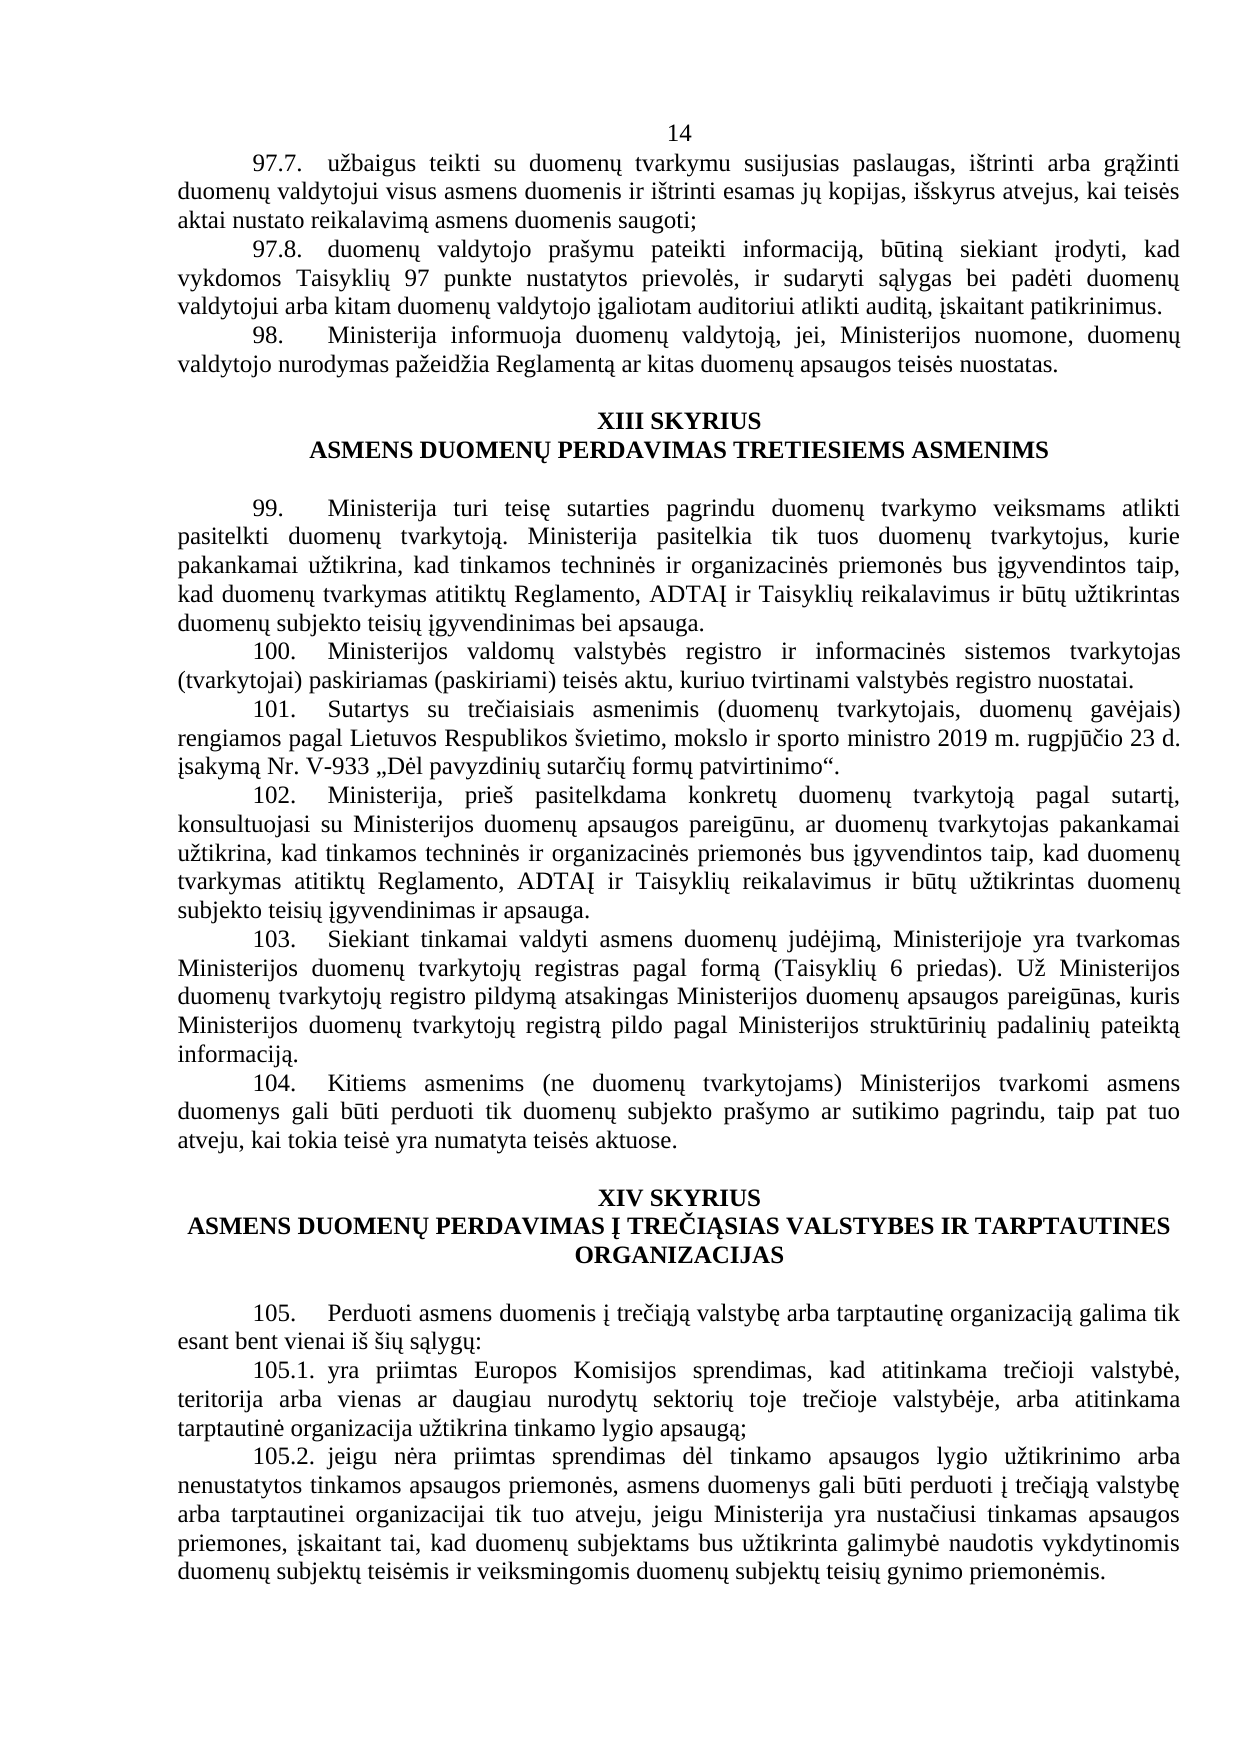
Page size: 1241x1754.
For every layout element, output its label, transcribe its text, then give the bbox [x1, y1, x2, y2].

text 101. Sutartys su trečiaisiais asmenimis (duomenų tvarkytojais, duomenų gavėjais) rengiamos pagal Lietuvos Respublikos švietimo, mokslo ir sporto ministro 2019 m. rugpjūčio 23 d. įsakymą Nr. V-933 „Dėl pavyzdinių sutarčių formų patvirtinimo“. [177, 694, 1181, 780]
text 104. Kitiems asmenims (ne duomenų tvarkytojams) Ministerijos tvarkomi asmens duomenys gali būti perduoti tik duomenų subjekto prašymo ar sutikimo pagrindu, taip pat tuo atveju, kai tokia teisė yra numatyta teisės aktuose. [177, 1068, 1181, 1154]
text 100. Ministerijos valdomų valstybės registro ir informacinės sistemos tvarkytojas (tvarkytojai) paskiriamas (paskiriami) teisės aktu, kuriuo tvirtinami valstybės registro nuostatai. [177, 636, 1181, 694]
text 99. Ministerija turi teisę sutarties pagrindu duomenų tvarkymo veiksmams atlikti pasitelkti duomenų tvarkytoją. Ministerija pasitelkia tik tuos duomenų tvarkytojus, kurie pakankamai užtikrina, kad tinkamos techninės ir organizacinės priemonės bus įgyvendintos taip, kad duomenų tvarkymas atitiktų Reglamento, ADTAĮ ir Taisyklių reikalavimus ir būtų užtikrintas duomenų subjekto teisių įgyvendinimas bei apsauga. [177, 493, 1181, 636]
text 105.1. yra priimtas Europos Komisijos sprendimas, kad atitinkama trečioji valstybė, teritorija arba vienas ar daugiau nurodytų sektorių toje trečioje valstybėje, arba atitinkama tarptautinė organizacija užtikrina tinkamo lygio apsaugą; [177, 1355, 1181, 1441]
text 105.2. jeigu nėra priimtas sprendimas dėl tinkamo apsaugos lygio užtikrinimo arba nenustatytos tinkamos apsaugos priemonės, asmens duomenys gali būti perduoti į trečiąją valstybę arba tarptautinei organizacijai tik tuo atveju, jeigu Ministerija yra nustačiusi tinkamas apsaugos priemones, įskaitant tai, kad duomenų subjektams bus užtikrinta galimybė naudotis vykdytinomis duomenų subjektų teisėmis ir veiksmingomis duomenų subjektų teisių gynimo priemonėmis. [177, 1441, 1181, 1585]
text 105. Perduoti asmens duomenis į trečiąją valstybę arba tarptautinę organizaciją galima tik esant bent vienai iš šių sąlygų: [177, 1298, 1181, 1355]
text 97.7. užbaigus teikti su duomenų tvarkymu susijusias paslaugas, ištrinti arba grąžinti duomenų valdytojui visus asmens duomenis ir ištrinti esamas jų kopijas, išskyrus atvejus, kai teisės aktai nustato reikalavimą asmens duomenis saugoti; [177, 148, 1181, 234]
text 102. Ministerija, prieš pasitelkdama konkretų duomenų tvarkytoją pagal sutartį, konsultuojasi su Ministerijos duomenų apsaugos pareigūnu, ar duomenų tvarkytojas pakankamai užtikrina, kad tinkamos techninės ir organizacinės priemonės bus įgyvendintos taip, kad duomenų tvarkymas atitiktų Reglamento, ADTAĮ ir Taisyklių reikalavimus ir būtų užtikrintas duomenų subjekto teisių įgyvendinimas ir apsauga. [177, 780, 1181, 924]
text 97.8. duomenų valdytojo prašymu pateikti informaciją, būtiną siekiant įrodyti, kad vykdomos Taisyklių 97 punkte nustatytos prievolės, ir sudaryti sąlygas bei padėti duomenų valdytojui arba kitam duomenų valdytojo įgaliotam auditoriui atlikti auditą, įskaitant patikrinimus. [177, 234, 1181, 320]
text 98. Ministerija informuoja duomenų valdytoją, jei, Ministerijos nuomone, duomenų valdytojo nurodymas pažeidžia Reglamentą ar kitas duomenų apsaugos teisės nuostatas. [177, 320, 1181, 378]
text ASMENS DUOMENŲ PERDAVIMAS Į TREČIĄSIAS VALSTYBES IR TARPTAUTINES ORGANIZACIJAS [177, 1211, 1181, 1269]
text XIV SKYRIUS [177, 1183, 1181, 1211]
text 103. Siekiant tinkamai valdyti asmens duomenų judėjimą, Ministerijoje yra tvarkomas Ministerijos duomenų tvarkytojų registras pagal formą (Taisyklių 6 priedas). Už Ministerijos duomenų tvarkytojų registro pildymą atsakingas Ministerijos duomenų apsaugos pareigūnas, kuris Ministerijos duomenų tvarkytojų registrą pildo pagal Ministerijos struktūrinių padalinių pateiktą informaciją. [177, 924, 1181, 1068]
text ASMENS DUOMENŲ PERDAVIMAS TRETIESIEMS ASMENIMS [177, 435, 1181, 464]
text XIII SKYRIUS [177, 406, 1181, 435]
